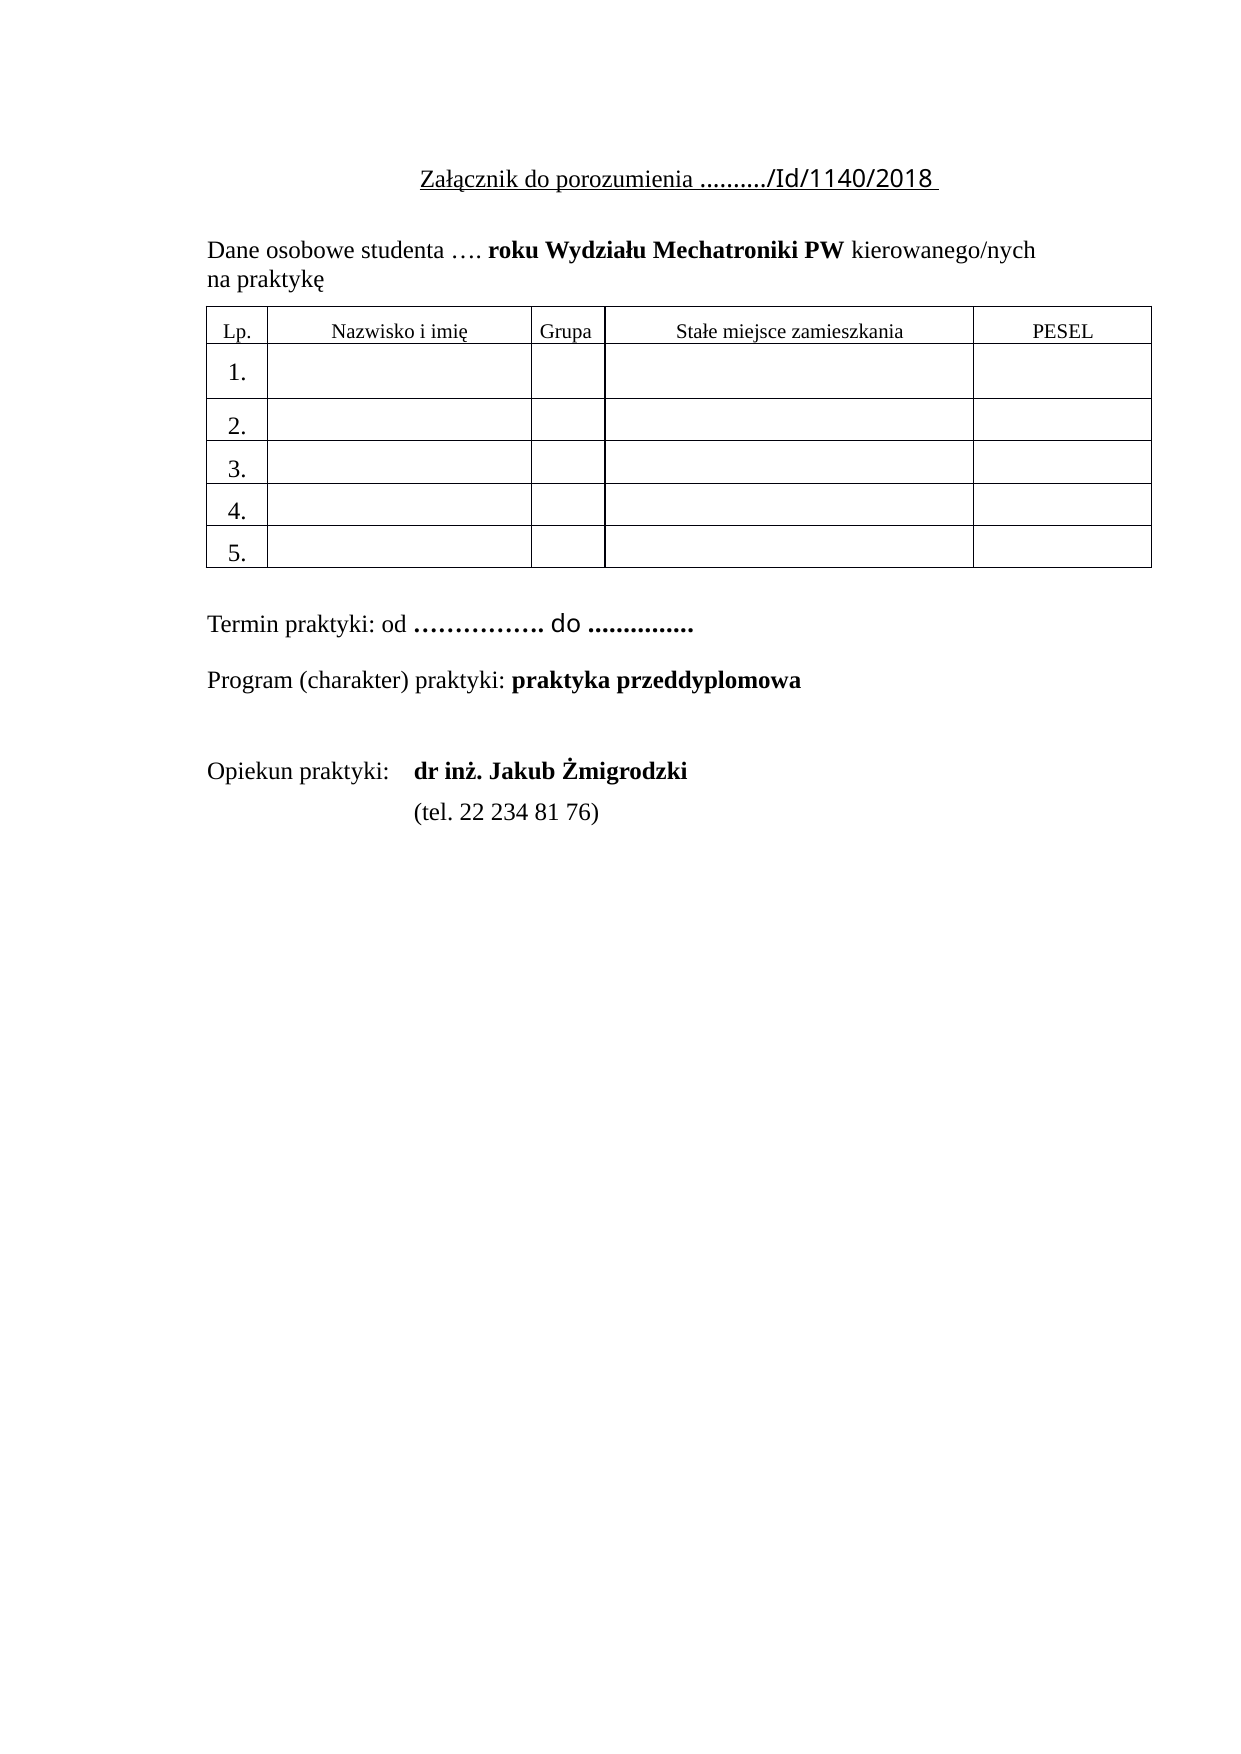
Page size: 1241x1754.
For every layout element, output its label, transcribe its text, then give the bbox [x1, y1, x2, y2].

table_cell [974, 399, 1151, 440]
table_header Stałe miejsce zamieszkania [606, 307, 973, 343]
table_cell [532, 526, 604, 567]
table_cell [974, 344, 1151, 398]
text Załącznik do porozumienia ........../Id/1140/2018 [207, 160, 1152, 194]
table_cell [268, 441, 531, 482]
table_header PESEL [974, 307, 1151, 343]
table_cell 4. [207, 484, 267, 525]
table_cell 3. [207, 441, 267, 482]
table_cell [974, 526, 1151, 567]
table_cell [606, 344, 973, 398]
table_cell 5. [207, 526, 267, 567]
table_cell [606, 526, 973, 567]
table_cell [532, 399, 604, 440]
text Termin praktyki: od ……………. do …………... [207, 606, 1152, 640]
table_cell [974, 484, 1151, 525]
table_cell [268, 484, 531, 525]
table_cell 2. [207, 399, 267, 440]
table_cell [268, 399, 531, 440]
table_cell [532, 441, 604, 482]
text Program (charakter) praktyki: praktyka przeddyplomowa [207, 665, 1152, 693]
table_header Lp. [207, 307, 267, 343]
table_cell [268, 344, 531, 398]
table_cell [606, 484, 973, 525]
table_cell [606, 441, 973, 482]
text (tel. 22 234 81 76) [207, 797, 1152, 826]
table_cell [268, 526, 531, 567]
table_header Nazwisko i imię [268, 307, 531, 343]
table_cell [974, 441, 1151, 482]
table_header Grupa [532, 307, 604, 343]
text Dane osobowe studenta …. roku Wydziału Mechatroniki PW kierowanego/nych na praktykę [207, 236, 1152, 293]
table_cell 1. [207, 344, 267, 398]
table_cell [532, 344, 604, 398]
text Opiekun praktyki: dr inż. Jakub Żmigrodzki [207, 756, 1152, 785]
table_cell [532, 484, 604, 525]
table_cell [606, 399, 973, 440]
